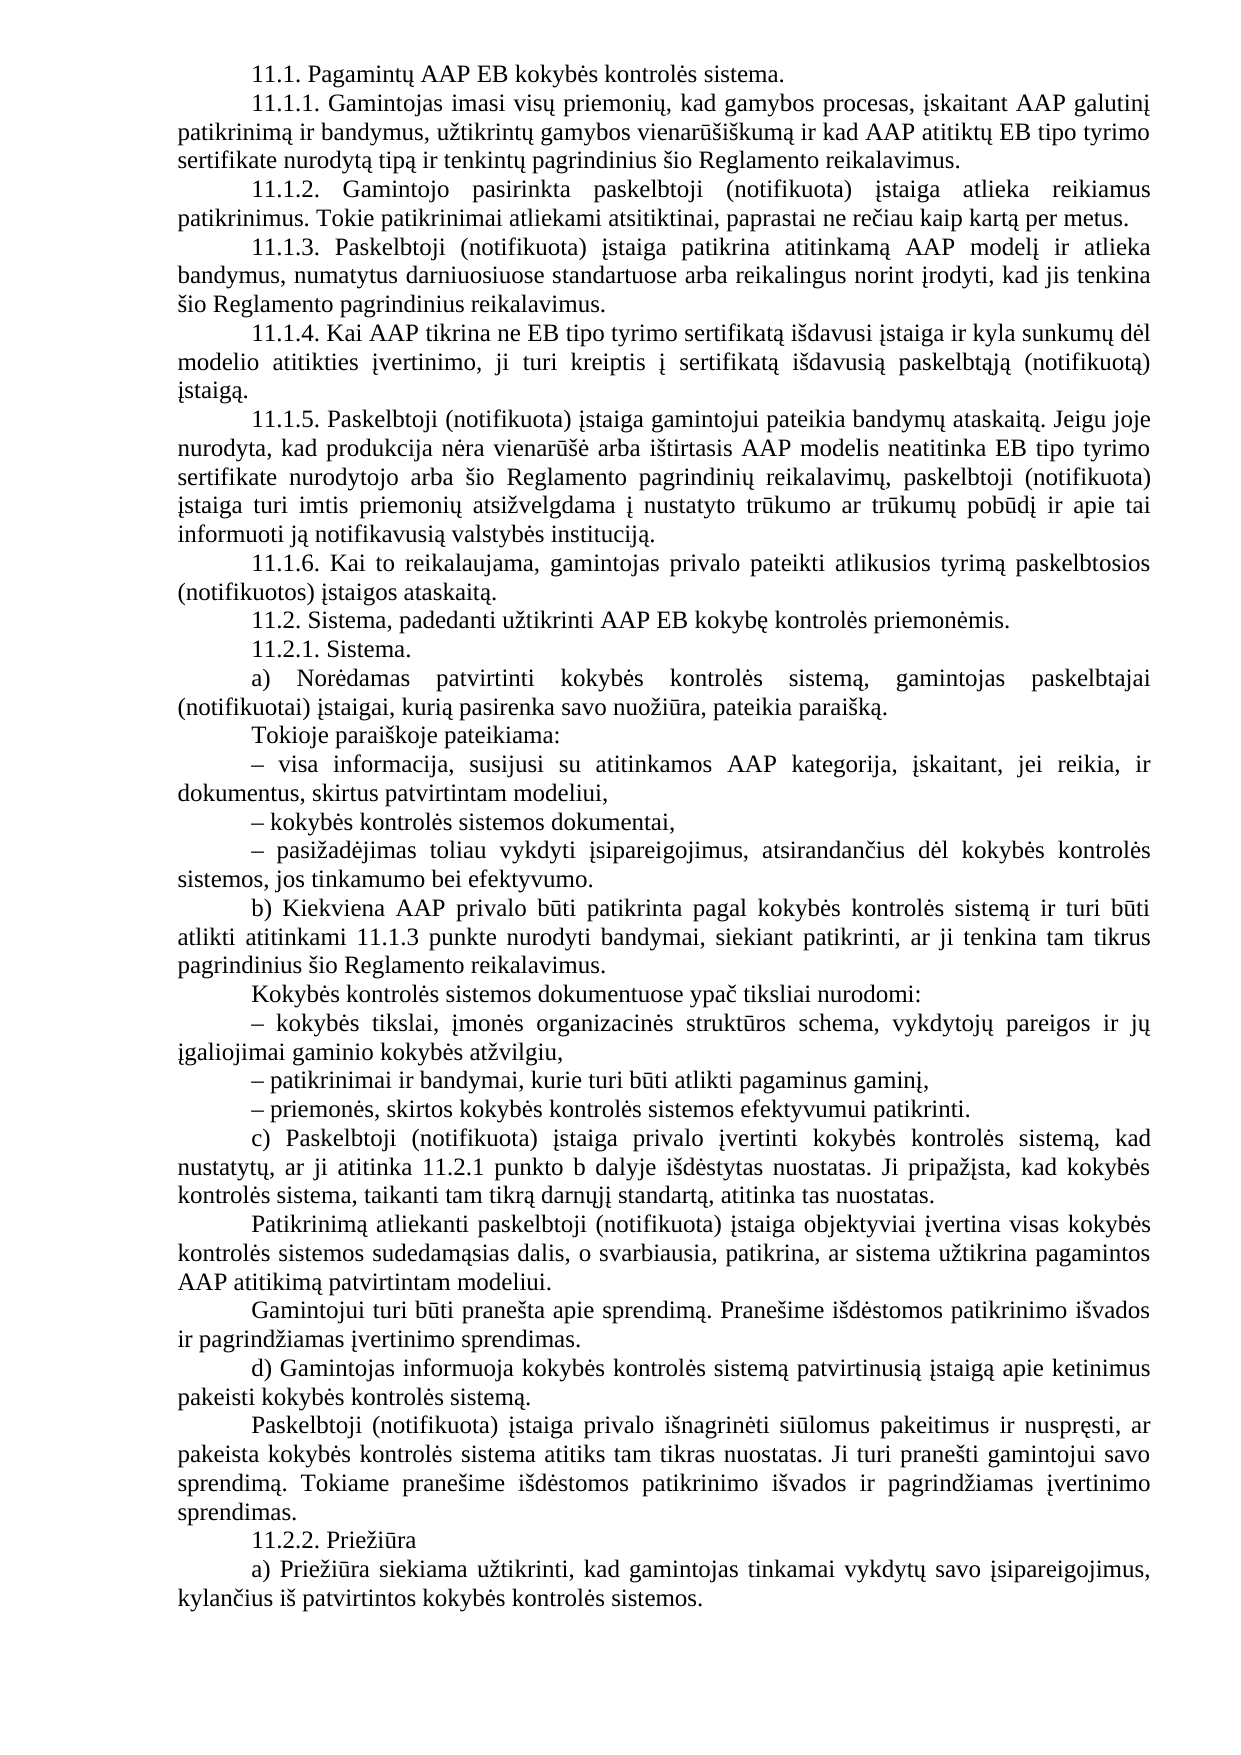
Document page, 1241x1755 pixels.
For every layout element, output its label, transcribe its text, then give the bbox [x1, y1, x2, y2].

text – priemonės, skirtos kokybės kontrolės sistemos efektyvumui patikrinti. [177, 1094, 1152, 1123]
text Gamintojui turi būti pranešta apie sprendimą. Pranešime išdėstomos patikrinimo išvados ir pagrindžiamas įvertinimo sprendimas. [177, 1295, 1152, 1353]
text 11.1.5. Paskelbtoji (notifikuota) įstaiga gamintojui pateikia bandymų ataskaitą. Jeigu joje nurodyta, kad produkcija nėra vienarūšė arba ištirtasis AAP modelis neatitinka EB tipo tyrimo sertifikate nurodytojo arba šio Reglamento pagrindinių reikalavimų, paskelbtoji (notifikuota) įstaiga turi imtis priemonių atsižvelgdama į nustatyto trūkumo ar trūkumų pobūdį ir apie tai informuoti ją notifikavusią valstybės instituciją. [177, 404, 1152, 548]
text 11.2.2. Priežiūra [177, 1525, 1152, 1554]
text 11.1.4. Kai AAP tikrina ne EB tipo tyrimo sertifikatą išdavusi įstaiga ir kyla sunkumų dėl modelio atitikties įvertinimo, ji turi kreiptis į sertifikatą išdavusią paskelbtąją (notifikuotą) įstaigą. [177, 318, 1152, 404]
text – patikrinimai ir bandymai, kurie turi būti atlikti pagaminus gaminį, [177, 1065, 1152, 1094]
text c) Paskelbtoji (notifikuota) įstaiga privalo įvertinti kokybės kontrolės sistemą, kad nustatytų, ar ji atitinka 11.2.1 punkto b dalyje išdėstytas nuostatas. Ji pripažįsta, kad kokybės kontrolės sistema, taikanti tam tikrą darnųjį standartą, atitinka tas nuostatas. [177, 1123, 1152, 1209]
text 11.1.6. Kai to reikalaujama, gamintojas privalo pateikti atlikusios tyrimą paskelbtosios (notifikuotos) įstaigos ataskaitą. [177, 548, 1152, 605]
text – kokybės tikslai, įmonės organizacinės struktūros schema, vykdytojų pareigos ir jų įgaliojimai gaminio kokybės atžvilgiu, [177, 1008, 1152, 1065]
text 11.1.3. Paskelbtoji (notifikuota) įstaiga patikrina atitinkamą AAP modelį ir atlieka bandymus, numatytus darniuosiuose standartuose arba reikalingus norint įrodyti, kad jis tenkina šio Reglamento pagrindinius reikalavimus. [177, 232, 1152, 318]
text Kokybės kontrolės sistemos dokumentuose ypač tiksliai nurodomi: [177, 979, 1152, 1008]
text Patikrinimą atliekanti paskelbtoji (notifikuota) įstaiga objektyviai įvertina visas kokybės kontrolės sistemos sudedamąsias dalis, o svarbiausia, patikrina, ar sistema užtikrina pagamintos AAP atitikimą patvirtintam modeliui. [177, 1209, 1152, 1295]
text Tokioje paraiškoje pateikiama: [177, 720, 1152, 749]
text a) Priežiūra siekiama užtikrinti, kad gamintojas tinkamai vykdytų savo įsipareigojimus, kylančius iš patvirtintos kokybės kontrolės sistemos. [177, 1554, 1152, 1612]
text b) Kiekviena AAP privalo būti patikrinta pagal kokybės kontrolės sistemą ir turi būti atlikti atitinkami 11.1.3 punkte nurodyti bandymai, siekiant patikrinti, ar ji tenkina tam tikrus pagrindinius šio Reglamento reikalavimus. [177, 893, 1152, 979]
text – visa informacija, susijusi su atitinkamos AAP kategorija, įskaitant, jei reikia, ir dokumentus, skirtus patvirtintam modeliui, [177, 749, 1152, 807]
text 11.2. Sistema, padedanti užtikrinti AAP EB kokybę kontrolės priemonėmis. [177, 605, 1152, 634]
text – pasižadėjimas toliau vykdyti įsipareigojimus, atsirandančius dėl kokybės kontrolės sistemos, jos tinkamumo bei efektyvumo. [177, 835, 1152, 893]
text 11.2.1. Sistema. [177, 634, 1152, 663]
text a) Norėdamas patvirtinti kokybės kontrolės sistemą, gamintojas paskelbtajai (notifikuotai) įstaigai, kurią pasirenka savo nuožiūra, pateikia paraišką. [177, 663, 1152, 720]
text 11.1.2. Gamintojo pasirinkta paskelbtoji (notifikuota) įstaiga atlieka reikiamus patikrinimus. Tokie patikrinimai atliekami atsitiktinai, paprastai ne rečiau kaip kartą per metus. [177, 174, 1152, 232]
text – kokybės kontrolės sistemos dokumentai, [177, 807, 1152, 835]
text d) Gamintojas informuoja kokybės kontrolės sistemą patvirtinusią įstaigą apie ketinimus pakeisti kokybės kontrolės sistemą. [177, 1353, 1152, 1410]
text 11.1. Pagamintų AAP EB kokybės kontrolės sistema. [177, 59, 1152, 88]
text Paskelbtoji (notifikuota) įstaiga privalo išnagrinėti siūlomus pakeitimus ir nuspręsti, ar pakeista kokybės kontrolės sistema atitiks tam tikras nuostatas. Ji turi pranešti gamintojui savo sprendimą. Tokiame pranešime išdėstomos patikrinimo išvados ir pagrindžiamas įvertinimo sprendimas. [177, 1410, 1152, 1525]
text 11.1.1. Gamintojas imasi visų priemonių, kad gamybos procesas, įskaitant AAP galutinį patikrinimą ir bandymus, užtikrintų gamybos vienarūšiškumą ir kad AAP atitiktų EB tipo tyrimo sertifikate nurodytą tipą ir tenkintų pagrindinius šio Reglamento reikalavimus. [177, 88, 1152, 174]
